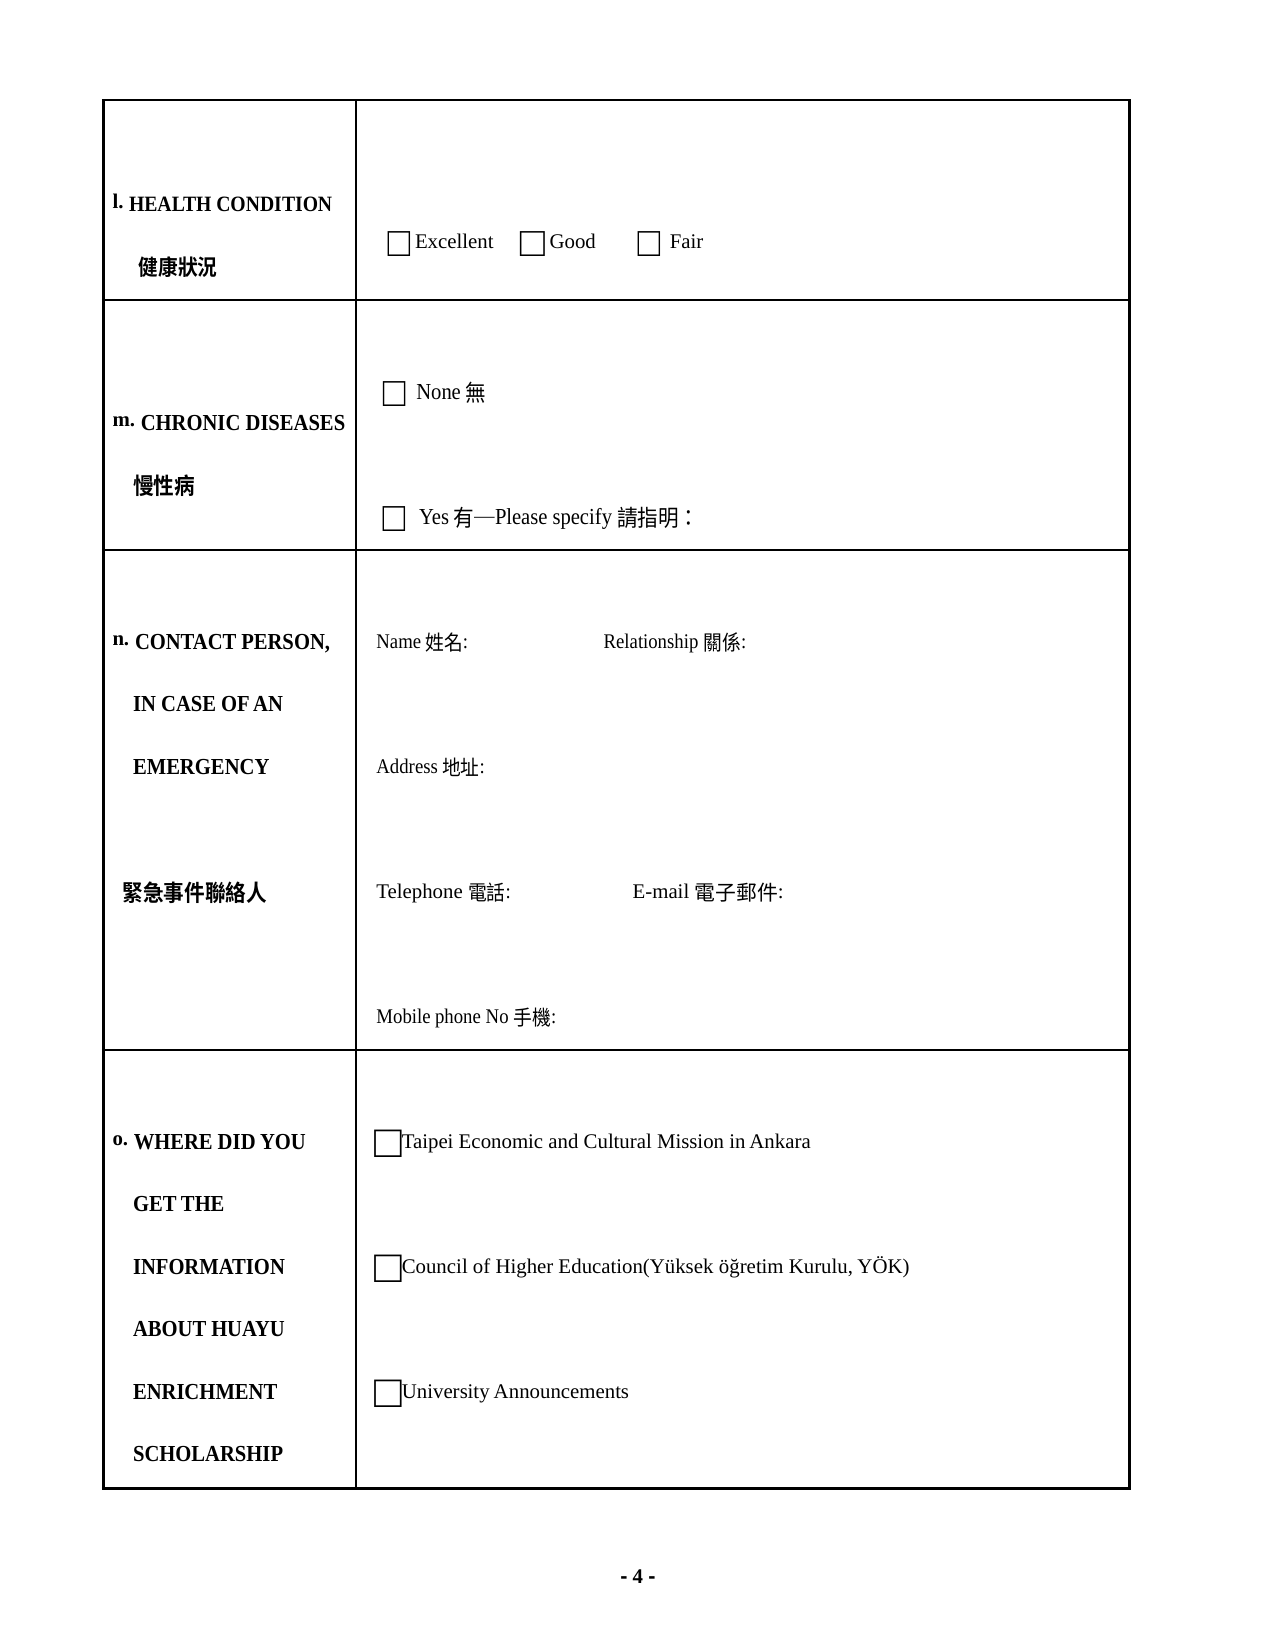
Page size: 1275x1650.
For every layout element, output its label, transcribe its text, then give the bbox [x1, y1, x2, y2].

table_cell n. CONTACT PERSON, IN CASE OF AN EMERGENCY 緊急事件聯絡人 [105, 551, 355, 1049]
table_cell □Taipei Economic and Cultural Mission in Ankara □Council of Higher Education(Yüksek öğretim Kurulu, YÖK) □University Announcements [357, 1051, 1128, 1487]
table_cell l. HEALTH CONDITION 健康狀況 [105, 101, 355, 299]
table_cell m. CHRONIC DISEASES 慢性病 [105, 301, 355, 549]
table_cell o. WHERE DID YOU GET THE INFORMATION ABOUT HUAYU ENRICHMENT SCHOLARSHIP [105, 1051, 355, 1487]
table_cell □ Excellent □ Good □ Fair [357, 101, 1128, 299]
table_cell □ None無 □ Yes有─Please specify請指明： [357, 301, 1128, 549]
table_cell Name姓名: Relationship 關係: Address地址: Telephone 電話: E-mail 電子郵件: Mobile phone No 手機: [357, 551, 1128, 1049]
